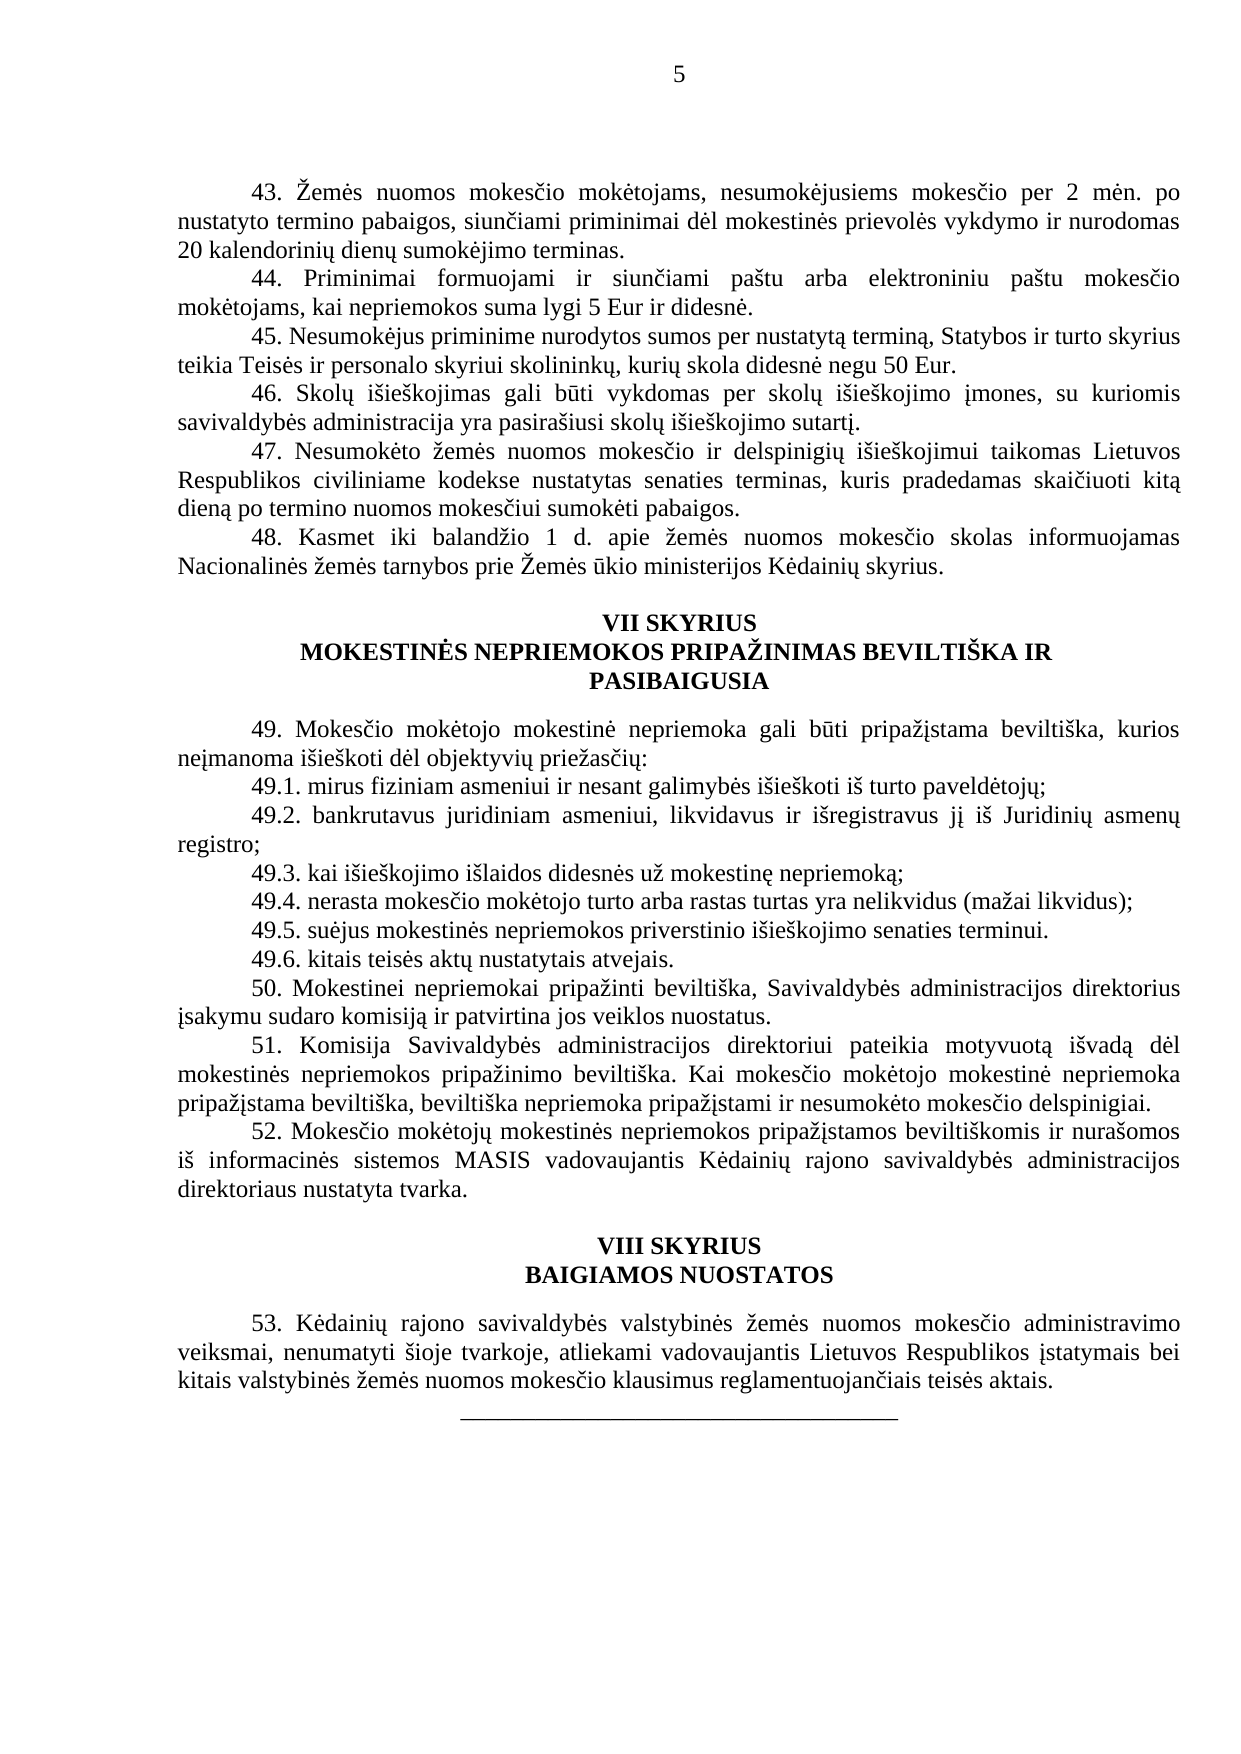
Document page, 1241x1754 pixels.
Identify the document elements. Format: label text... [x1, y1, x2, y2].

text 44. Priminimai formuojami ir siunčiami paštu arba elektroniniu paštu mokesčio mokėtojams, kai nepriemokos suma lygi 5 Eur ir didesnė. [177, 263, 1181, 321]
text 45. Nesumokėjus priminime nurodytos sumos per nustatytą terminą, Statybos ir turto skyrius teikia Teisės ir personalo skyriui skolininkų, kurių skola didesnė negu 50 Eur. [177, 321, 1181, 378]
text PASIBAIGUSIA [177, 666, 1181, 695]
text VIII SKYRIUS [177, 1231, 1181, 1260]
text 49.2. bankrutavus juridiniam asmeniui, likvidavus ir išregistravus jį iš Juridinių asmenų registro; [177, 800, 1181, 858]
text 43. Žemės nuomos mokesčio mokėtojams, nesumokėjusiems mokesčio per 2 mėn. po nustatyto termino pabaigos, siunčiami priminimai dėl mokestinės prievolės vykdymo ir nurodomas 20 kalendorinių dienų sumokėjimo terminas. [177, 177, 1181, 263]
text 49.1. mirus fiziniam asmeniui ir nesant galimybės išieškoti iš turto paveldėtojų; [177, 771, 1181, 800]
text 49. Mokesčio mokėtojo mokestinė nepriemoka gali būti pripažįstama beviltiška, kurios neįmanoma išieškoti dėl objektyvių priežasčių: [177, 714, 1181, 771]
text 53. Kėdainių rajono savivaldybės valstybinės žemės nuomos mokesčio administravimo veiksmai, nenumatyti šioje tvarkoje, atliekami vadovaujantis Lietuvos Respublikos įstatymais bei kitais valstybinės žemės nuomos mokesčio klausimus reglamentuojančiais teisės aktais. [177, 1308, 1181, 1394]
text ___________________________________ [177, 1394, 1181, 1423]
text 49.6. kitais teisės aktų nustatytais atvejais. [177, 944, 1181, 973]
text 47. Nesumokėto žemės nuomos mokesčio ir delspinigių išieškojimui taikomas Lietuvos Respublikos civiliniame kodekse nustatytas senaties terminas, kuris pradedamas skaičiuoti kitą dieną po termino nuomos mokesčiui sumokėti pabaigos. [177, 436, 1181, 522]
text VII SKYRIUS [177, 608, 1181, 637]
text MOKESTINĖS NEPRIEMOKOS PRIPAŽINIMAS BEVILTIŠKA IR [177, 637, 1181, 666]
text 49.3. kai išieškojimo išlaidos didesnės už mokestinę nepriemoką; [177, 858, 1181, 886]
text 48. Kasmet iki balandžio 1 d. apie žemės nuomos mokesčio skolas informuojamas Nacionalinės žemės tarnybos prie Žemės ūkio ministerijos Kėdainių skyrius. [177, 522, 1181, 580]
text 46. Skolų išieškojimas gali būti vykdomas per skolų išieškojimo įmones, su kuriomis savivaldybės administracija yra pasirašiusi skolų išieškojimo sutartį. [177, 378, 1181, 436]
text 52. Mokesčio mokėtojų mokestinės nepriemokos pripažįstamos beviltiškomis ir nurašomos iš informacinės sistemos MASIS vadovaujantis Kėdainių rajono savivaldybės administracijos direktoriaus nustatyta tvarka. [177, 1116, 1181, 1203]
text 49.5. suėjus mokestinės nepriemokos priverstinio išieškojimo senaties terminui. [177, 915, 1181, 944]
text 50. Mokestinei nepriemokai pripažinti beviltiška, Savivaldybės administracijos direktorius įsakymu sudaro komisiją ir patvirtina jos veiklos nuostatus. [177, 973, 1181, 1030]
text 51. Komisija Savivaldybės administracijos direktoriui pateikia motyvuotą išvadą dėl mokestinės nepriemokos pripažinimo beviltiška. Kai mokesčio mokėtojo mokestinė nepriemoka pripažįstama beviltiška, beviltiška nepriemoka pripažįstami ir nesumokėto mokesčio delspinigiai. [177, 1030, 1181, 1116]
text BAIGIAMOS NUOSTATOS [177, 1260, 1181, 1289]
text 49.4. nerasta mokesčio mokėtojo turto arba rastas turtas yra nelikvidus (mažai likvidus); [177, 886, 1181, 915]
